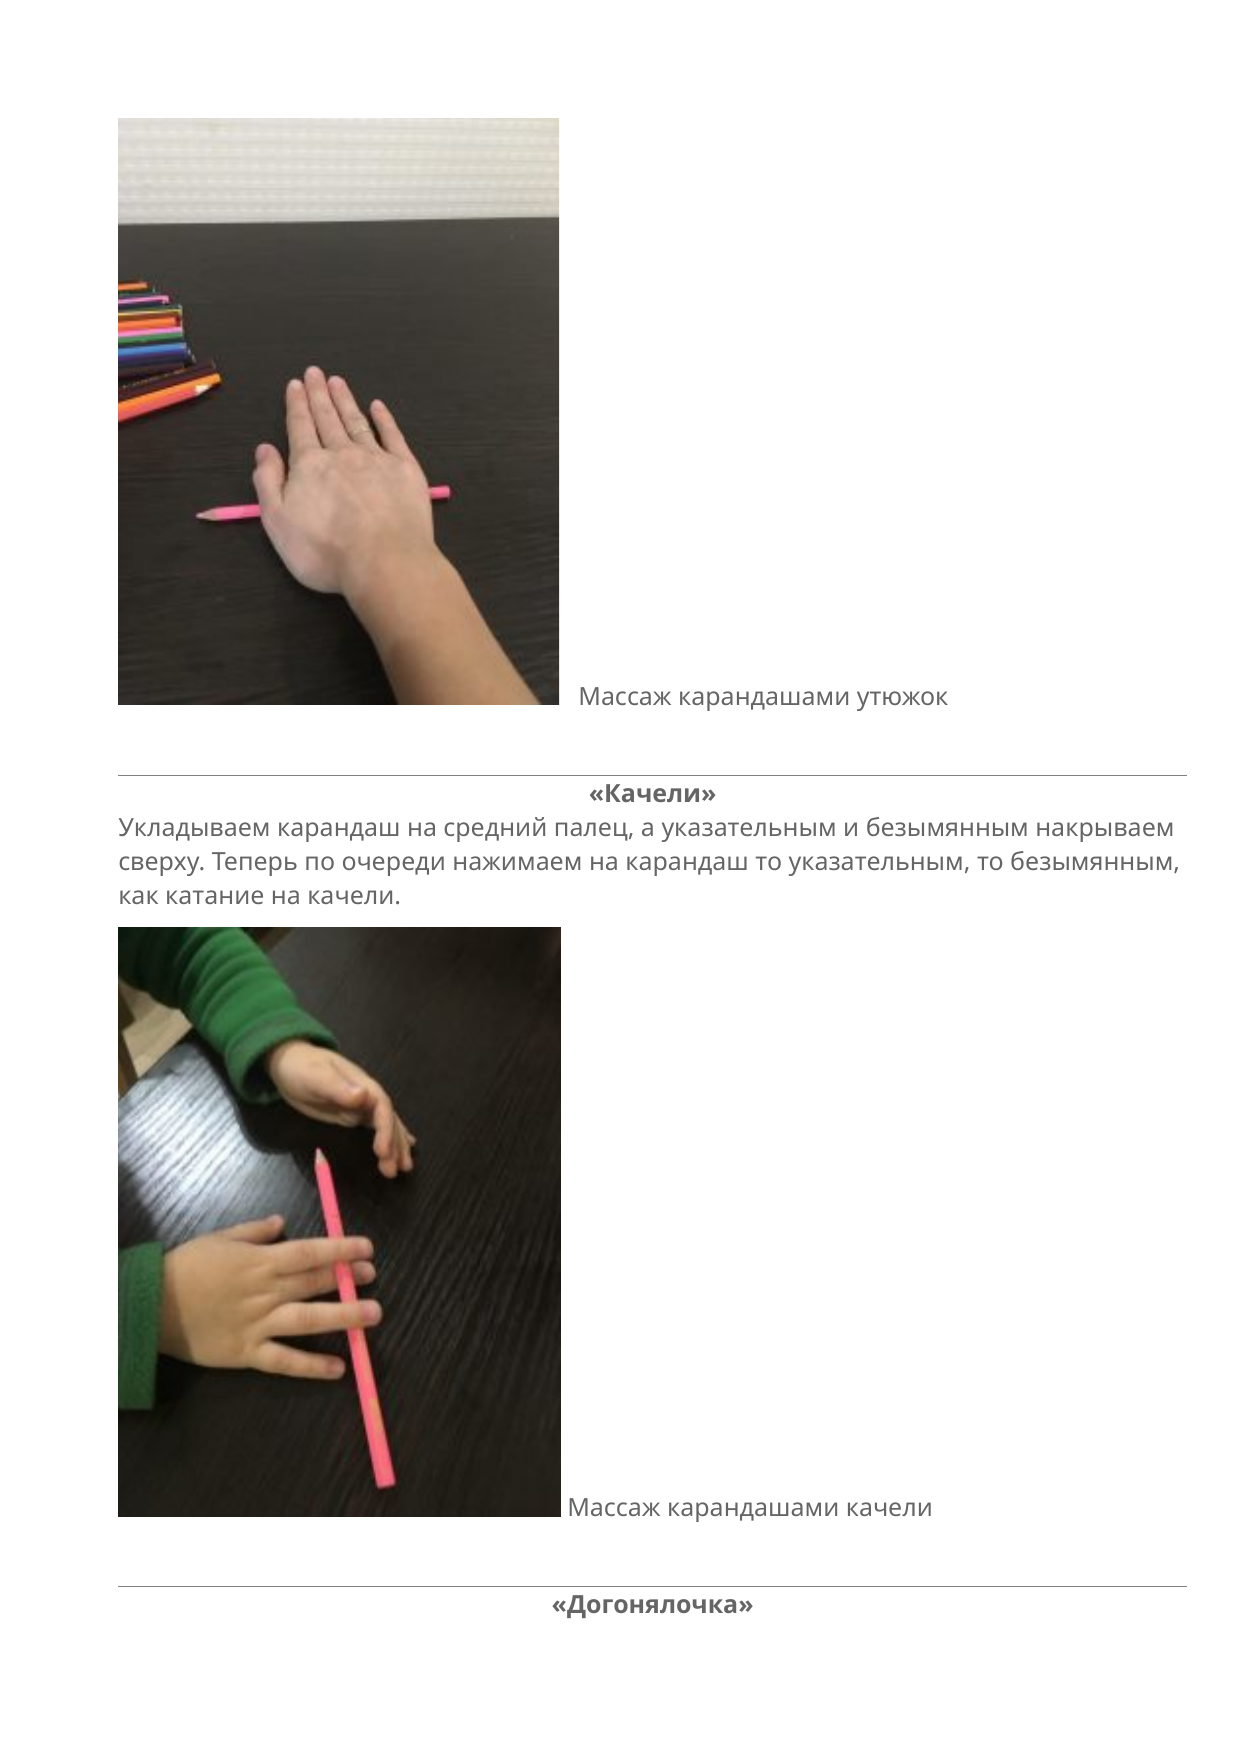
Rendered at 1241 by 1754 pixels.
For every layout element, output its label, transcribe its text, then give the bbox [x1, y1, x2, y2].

picture [118, 927, 561, 1517]
text Укладываем карандаш на средний палец, а указательным и безымянным накрываем сверху. Теперь по очереди нажимаем на карандаш то указательным, то безымянным, как катание на качели. [118, 809, 1187, 912]
text Массаж карандашами качели [118, 927, 1187, 1523]
picture [118, 118, 560, 705]
text Массаж карандашами утюжок [118, 118, 1187, 712]
text «Качели» [118, 776, 1187, 809]
text «Догонялочка» [118, 1587, 1187, 1621]
